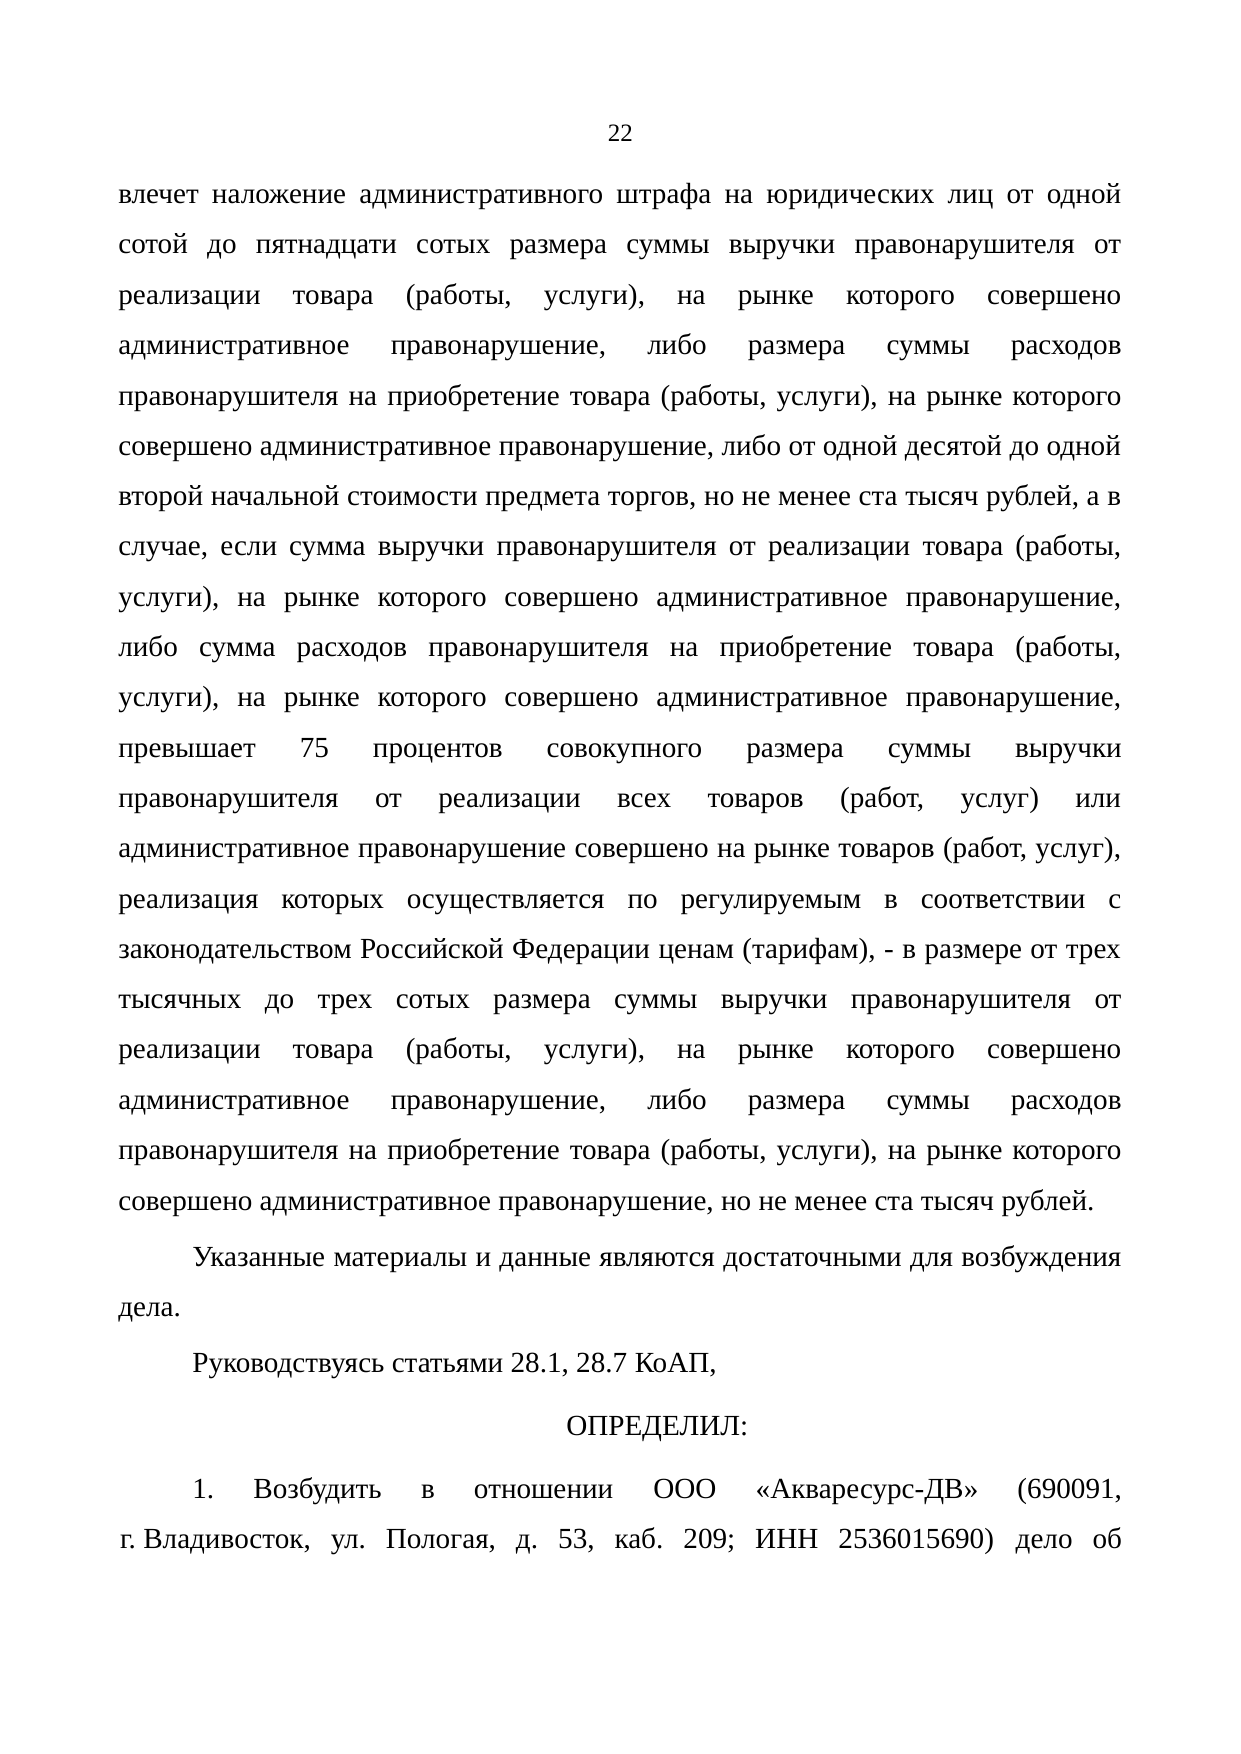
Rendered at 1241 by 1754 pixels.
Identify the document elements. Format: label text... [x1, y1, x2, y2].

text влечет наложение административного штрафа на юридических лиц от одной сотой до пятнадцати сотых размера суммы выручки правонарушителя от реализации товара (работы, услуги), на рынке которого совершено административное правонарушение, либо размера суммы расходов правонарушителя на приобретение товара (работы, услуги), на рынке которого совершено административное правонарушение, либо от одной десятой до одной второй начальной стоимости предмета торгов, но не менее ста тысяч рублей, а в случае, если сумма выручки правонарушителя от реализации товара (работы, услуги), на рынке которого совершено административное правонарушение, либо сумма расходов правонарушителя на приобретение товара (работы, услуги), на рынке которого совершено административное правонарушение, превышает 75 процентов совокупного размера суммы выручки правонарушителя от реализации всех товаров (работ, услуг) или административное правонарушение совершено на рынке товаров (работ, услуг), реализация которых осуществляется по регулируемым в соответствии с законодательством Российской Федерации ценам (тарифам), - в размере от трех тысячных до трех сотых размера суммы выручки правонарушителя от реализации товара (работы, услуги), на рынке которого совершено административное правонарушение, либо размера суммы расходов правонарушителя на приобретение товара (работы, услуги), на рынке которого совершено административное правонарушение, но не менее ста тысяч рублей. [118, 176, 1122, 1216]
text ОПРЕДЕЛИЛ: [118, 1408, 1122, 1442]
text Руководствуясь статьями 28.1, 28.7 КоАП, [118, 1345, 1122, 1379]
text Указанные материалы и данные являются достаточными для возбуждения дела. [118, 1239, 1122, 1323]
text 1. Возбудить в отношении ООО «Акваресурс-ДВ» (690091, г. Владивосток, ул. Пологая, д. 53, каб. 209; ИНН 2536015690) дело об [120, 1471, 1122, 1555]
